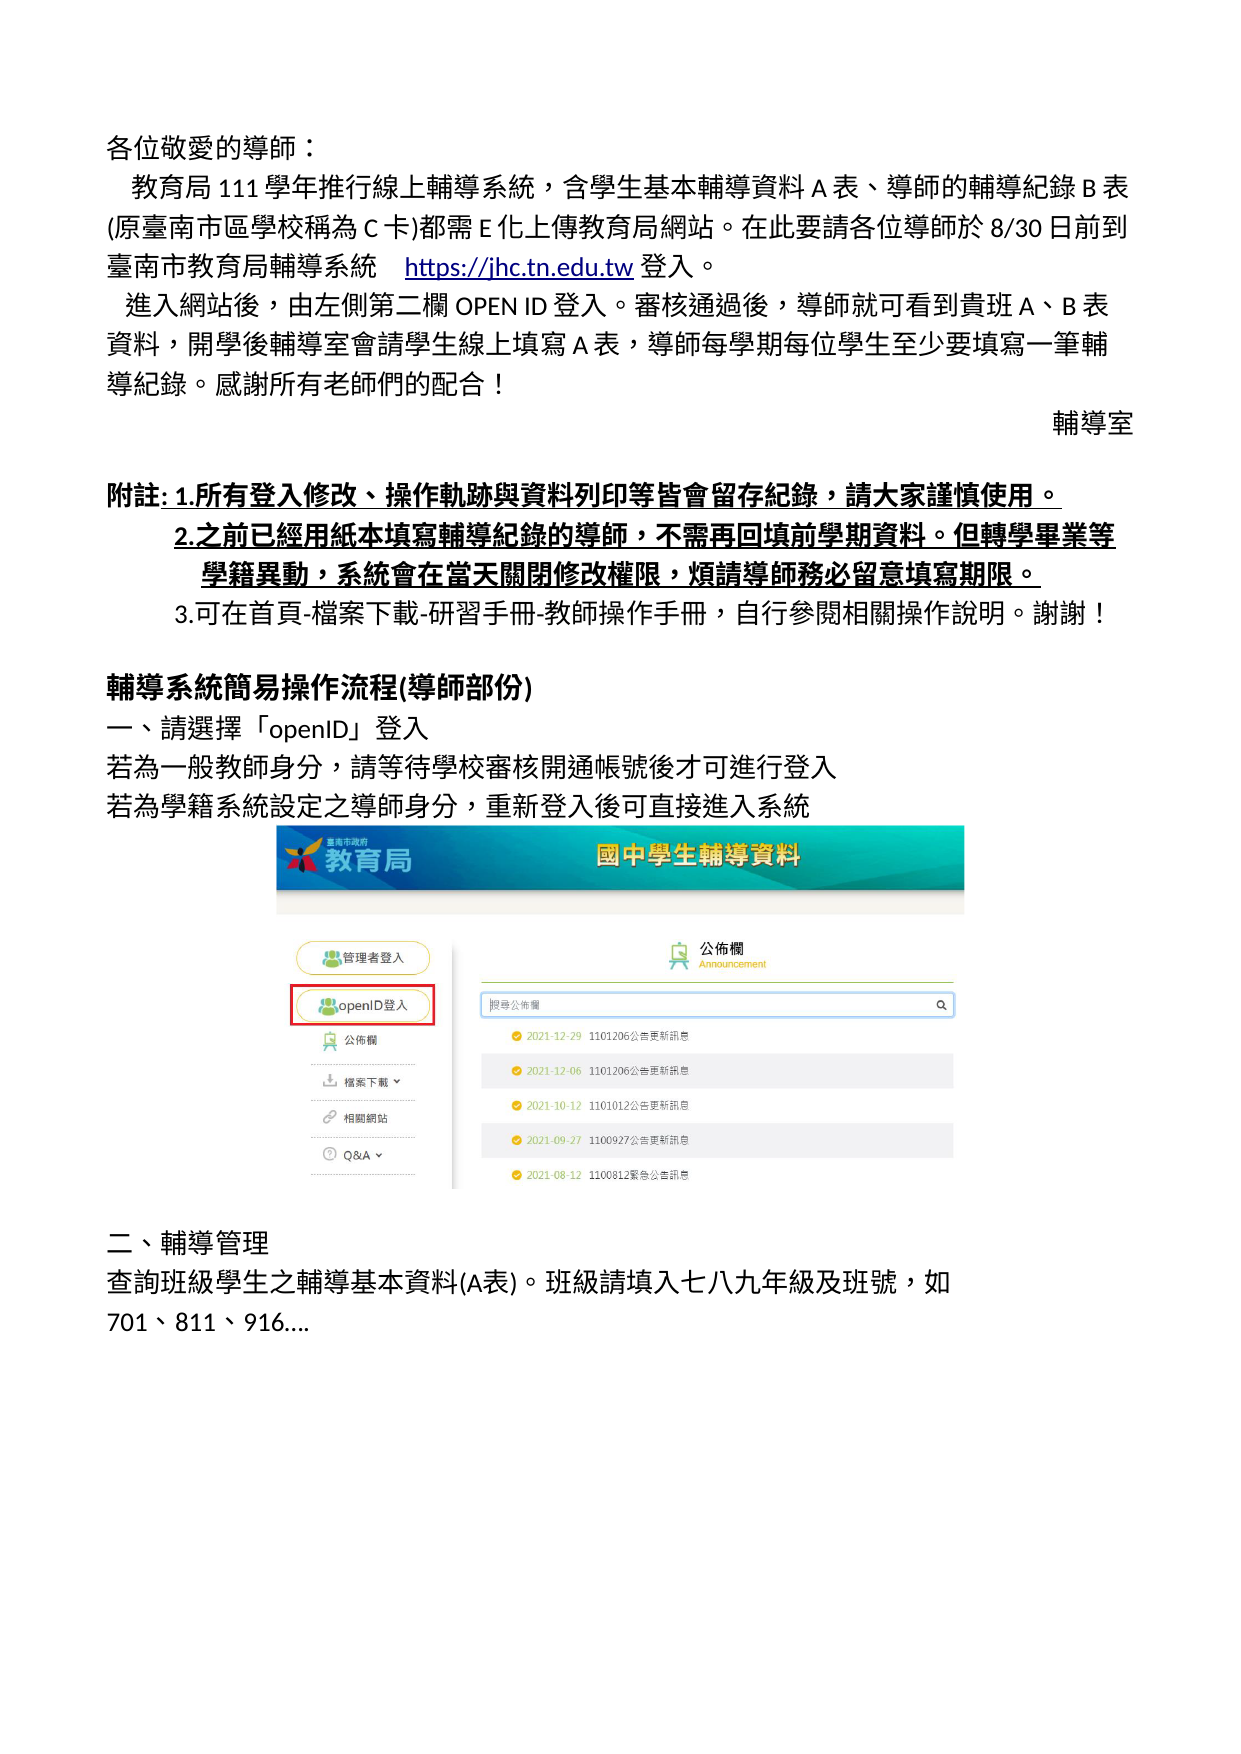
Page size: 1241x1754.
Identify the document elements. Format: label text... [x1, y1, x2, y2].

text 查詢班級學生之輔導基本資料(A表)。班級請填入七八九年級及班號，如701、811、916…. [106, 1261, 1134, 1339]
text 一、請選擇「openID」登入 [106, 707, 1134, 746]
text 若為學籍系統設定之導師身分，重新登入後可直接進入系統 [106, 785, 1134, 824]
text 二、輔導管理 [106, 1222, 1134, 1261]
text 輔導室 [106, 402, 1134, 441]
text 教育局111學年推行線上輔導系統，含學生基本輔導資料A表、導師的輔導紀錄B表(原臺南市區學校稱為C卡)都需E化上傳教育局網站。在此要請各位導師於8/30日前到臺南市教育局輔導系統 https://jhc.tn.edu.tw 登入。 [106, 166, 1134, 284]
text 3.可在首頁-檔案下載-研習手冊-教師操作手冊，自行參閱相關操作說明。謝謝！ [174, 592, 1134, 631]
text 2.之前已經用紙本填寫輔導紀錄的導師，不需再回填前學期資料。但轉學畢業等學籍異動，系統會在當天關閉修改權限，煩請導師務必留意填寫期限。 [174, 513, 1134, 592]
text 各位敬愛的導師： [106, 127, 1134, 166]
text 輔導系統簡易操作流程(導師部份) [106, 664, 1134, 707]
text 若為一般教師身分，請等待學校審核開通帳號後才可進行登入 [106, 746, 1134, 785]
text 附註: 1.所有登入修改、操作軌跡與資料列印等皆會留存紀錄，請大家謹慎使用。 [106, 474, 1134, 513]
text 進入網站後，由左側第二欄OPEN ID登入。審核通過後，導師就可看到貴班A、B表資料，開學後輔導室會請學生線上填寫A表，導師每學期每位學生至少要填寫一筆輔導紀錄。感謝所有老師們的配合！ [106, 284, 1134, 402]
